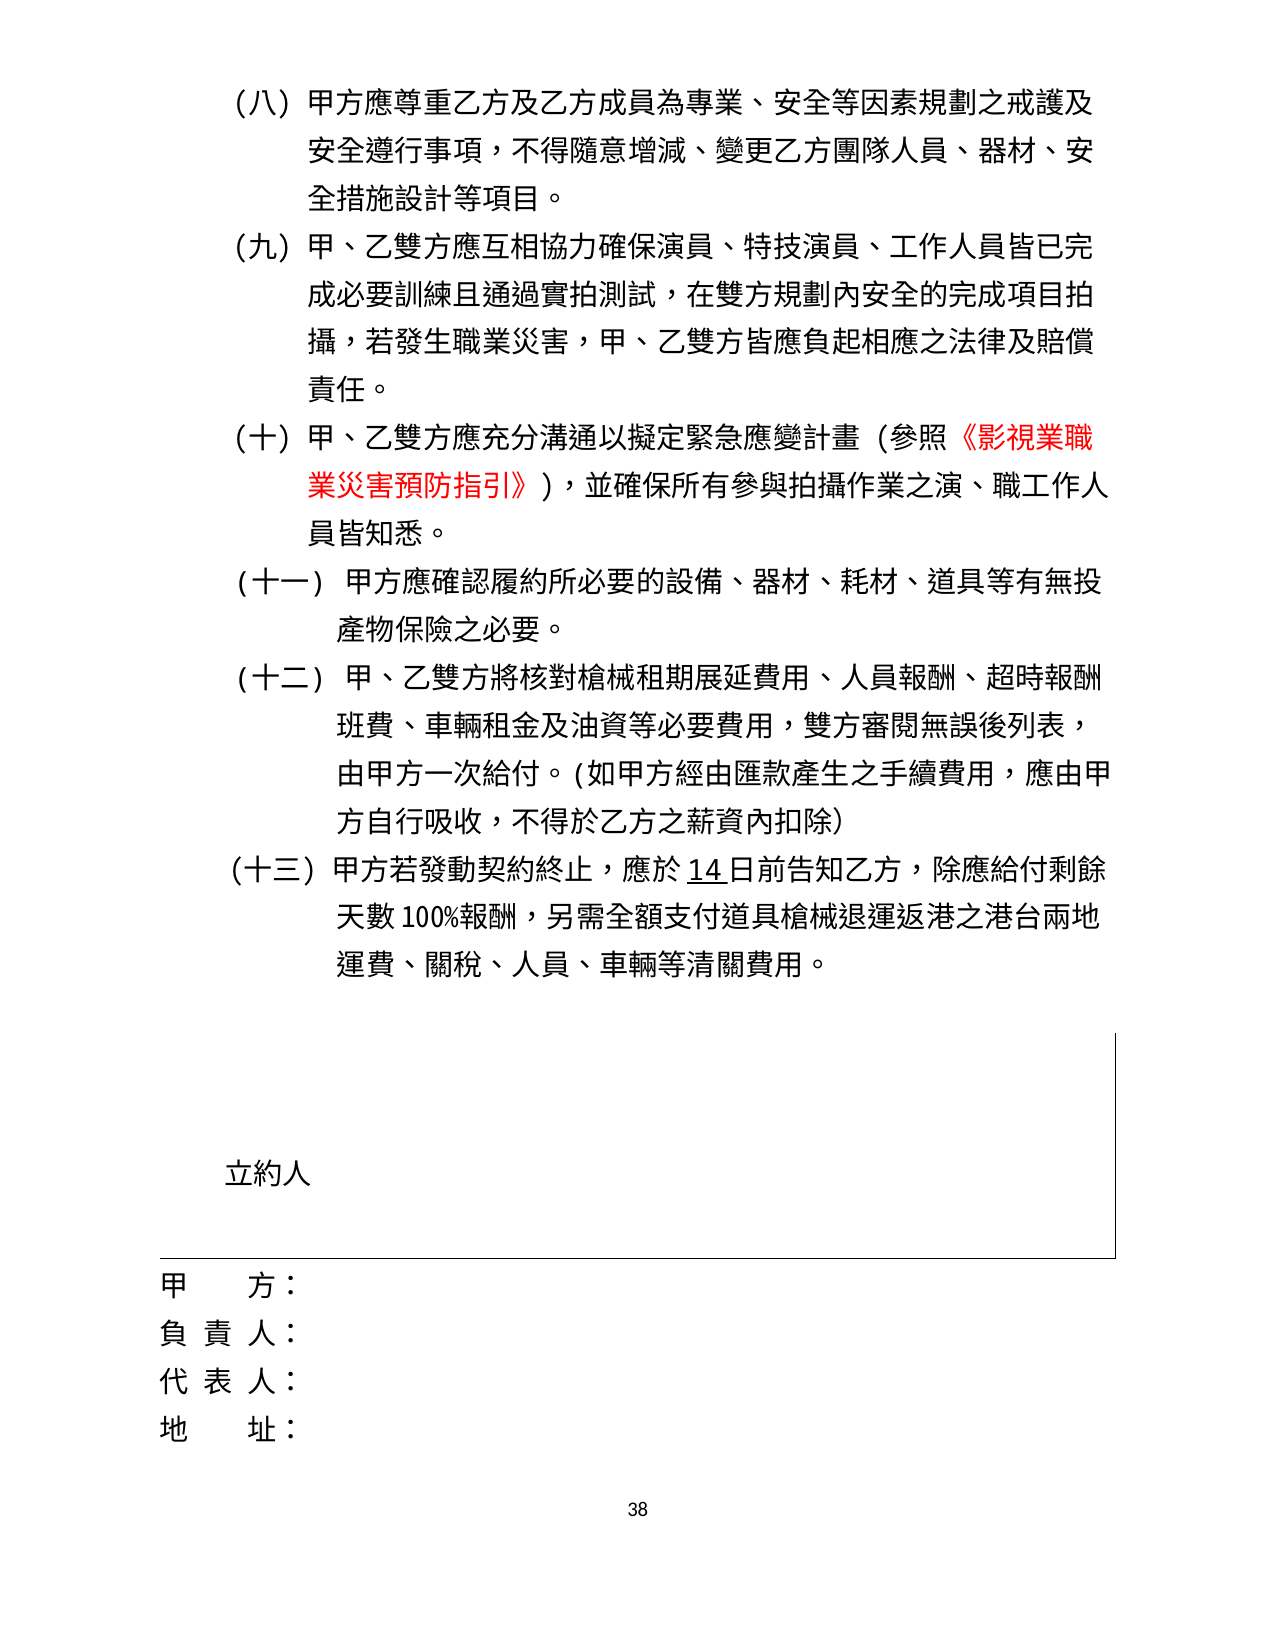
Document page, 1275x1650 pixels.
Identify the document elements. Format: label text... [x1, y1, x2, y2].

text 負 責 人： [159, 1306, 1116, 1354]
text 代 表 人： [159, 1354, 1116, 1402]
text 甲 方： [159, 1258, 1116, 1306]
text (十) 甲、乙雙方應充分溝通以擬定緊急應變計畫 (參照《影視業職業災害預防指引》)，並確保所有參與拍攝作業之演、職工作人員皆知悉。 [233, 410, 1116, 554]
text 地 址： [159, 1402, 1116, 1450]
text (九) 甲、乙雙方應互相協力確保演員、特技演員、工作人員皆已完成必要訓練且通過實拍測試，在雙方規劃內安全的完成項目拍攝，若發生職業災害，甲、乙雙方皆應負起相應之法律及賠償責任。 [233, 219, 1116, 410]
text 立約人 [159, 1146, 1115, 1258]
text (八) 甲方應尊重乙方及乙方成員為專業、安全等因素規劃之戒護及安全遵行事項，不得隨意增減、變更乙方團隊人員、器材、安全措施設計等項目。 [233, 75, 1116, 219]
text (十二) 甲、乙雙方將核對槍械租期展延費用、人員報酬、超時報酬班費、車輛租金及油資等必要費用，雙方審閱無誤後列表，由甲方一次給付。(如甲方經由匯款產生之手續費用，應由甲方自行吸收，不得於乙方之薪資內扣除） [233, 650, 1116, 842]
text (十三) 甲方若發動契約終止，應於14日前告知乙方，除應給付剩餘天數100%報酬，另需全額支付道具槍械退運返港之港台兩地運費、關稅、人員、車輛等清關費用。 [229, 842, 1116, 985]
text (十一) 甲方應確認履約所必要的設備、器材、耗材、道具等有無投產物保險之必要。 [233, 554, 1116, 650]
